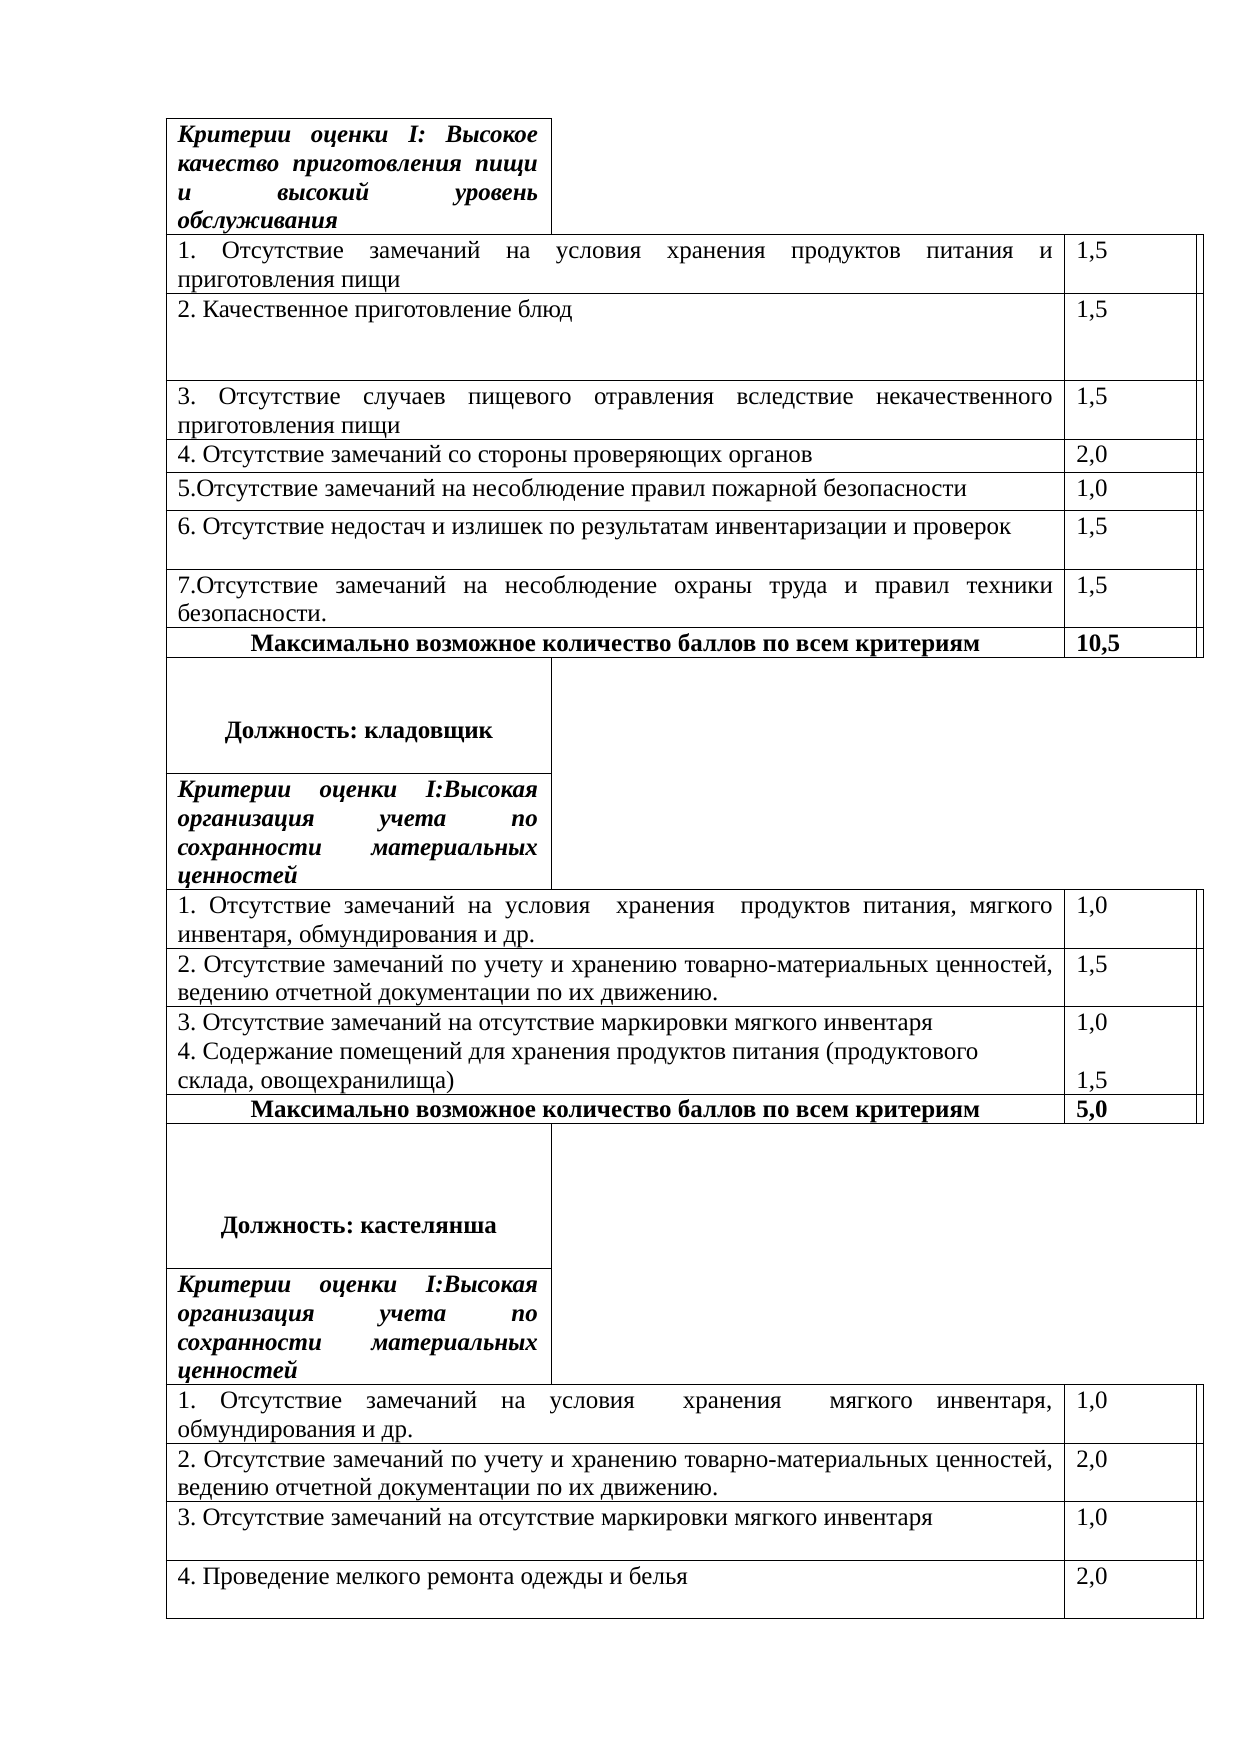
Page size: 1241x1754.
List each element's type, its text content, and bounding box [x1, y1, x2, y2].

table_cell 2,0 [1065, 440, 1196, 472]
table_cell 3. Отсутствие случаев пищевого отравления вследствие некачественного приготовления пищи [167, 381, 1064, 438]
table_cell [1197, 1095, 1203, 1123]
table_cell 1,5 [1065, 235, 1196, 293]
table_cell 2,0 [1065, 1444, 1196, 1501]
table_cell 1,5 [1065, 381, 1196, 438]
table_cell 1,0 [1065, 473, 1196, 510]
table_cell [1197, 440, 1203, 472]
table_cell [1197, 1561, 1203, 1618]
table_cell 2,0 [1065, 1561, 1196, 1618]
table_cell Критерии оценки I:Высокая организация учета по сохранности материальных ценностей [167, 1269, 551, 1384]
table_cell [1197, 1444, 1203, 1501]
table_cell 1,5 [1065, 511, 1196, 569]
table_cell [1197, 1502, 1203, 1560]
table_cell 4. Отсутствие замечаний со стороны проверяющих органов [167, 440, 1064, 472]
table_cell 1,0 [1065, 1385, 1196, 1443]
table_cell Максимально возможное количество баллов по всем критериям [167, 628, 1064, 657]
table_cell [1197, 473, 1203, 510]
table_cell Должность: кладовщик [167, 658, 551, 773]
table_cell Максимально возможное количество баллов по всем критериям [167, 1095, 1064, 1123]
table_cell 1,0 [1065, 1502, 1196, 1560]
table_cell [1197, 235, 1203, 293]
table_cell 6. Отсутствие недостач и излишек по результатам инвентаризации и проверок [167, 511, 1064, 569]
table_cell 3. Отсутствие замечаний на отсутствие маркировки мягкого инвентаря 4. Содержание помещений для хранения продуктов питания (продуктового склада, овощехранилища) [167, 1007, 1064, 1093]
table_cell Критерии оценки I: Высокое качество приготовления пищи и высокий уровень обслуживания [167, 119, 551, 234]
table_cell [1197, 1007, 1203, 1093]
table_cell [1197, 628, 1203, 657]
table_cell 2. Отсутствие замечаний по учету и хранению товарно-материальных ценностей, ведению отчетной документации по их движению. [167, 1444, 1064, 1501]
table_cell [1197, 381, 1203, 438]
table_cell 1,0 1,5 [1065, 1007, 1196, 1093]
table_cell 5.Отсутствие замечаний на несоблюдение правил пожарной безопасности [167, 473, 1064, 510]
table_cell 1,5 [1065, 949, 1196, 1006]
table_cell 4. Проведение мелкого ремонта одежды и белья [167, 1561, 1064, 1618]
table_cell 2. Качественное приготовление блюд [167, 294, 1064, 380]
table_cell [1197, 294, 1203, 380]
table_cell 10,5 [1065, 628, 1196, 657]
table_cell 5,0 [1065, 1095, 1196, 1123]
table_cell [1197, 949, 1203, 1006]
table_cell 7.Отсутствие замечаний на несоблюдение охраны труда и правил техники безопасности. [167, 570, 1064, 627]
table_cell 1,0 [1065, 890, 1196, 948]
table_cell [1197, 570, 1203, 627]
table_cell 3. Отсутствие замечаний на отсутствие маркировки мягкого инвентаря [167, 1502, 1064, 1560]
table_cell 1,5 [1065, 570, 1196, 627]
table_cell Должность: кастелянша [167, 1124, 551, 1268]
table_cell Критерии оценки I:Высокая организация учета по сохранности материальных ценностей [167, 774, 551, 889]
table_cell [1197, 511, 1203, 569]
table_cell [1197, 1385, 1203, 1443]
table_cell [1197, 890, 1203, 948]
table_cell 1. Отсутствие замечаний на условия хранения продуктов питания и приготовления пищи [167, 235, 1064, 293]
table_cell 2. Отсутствие замечаний по учету и хранению товарно-материальных ценностей, ведению отчетной документации по их движению. [167, 949, 1064, 1006]
table_cell 1. Отсутствие замечаний на условия хранения мягкого инвентаря, обмундирования и др. [167, 1385, 1064, 1443]
table_cell 1. Отсутствие замечаний на условия хранения продуктов питания, мягкого инвентаря, обмундирования и др. [167, 890, 1064, 948]
table_cell 1,5 [1065, 294, 1196, 380]
